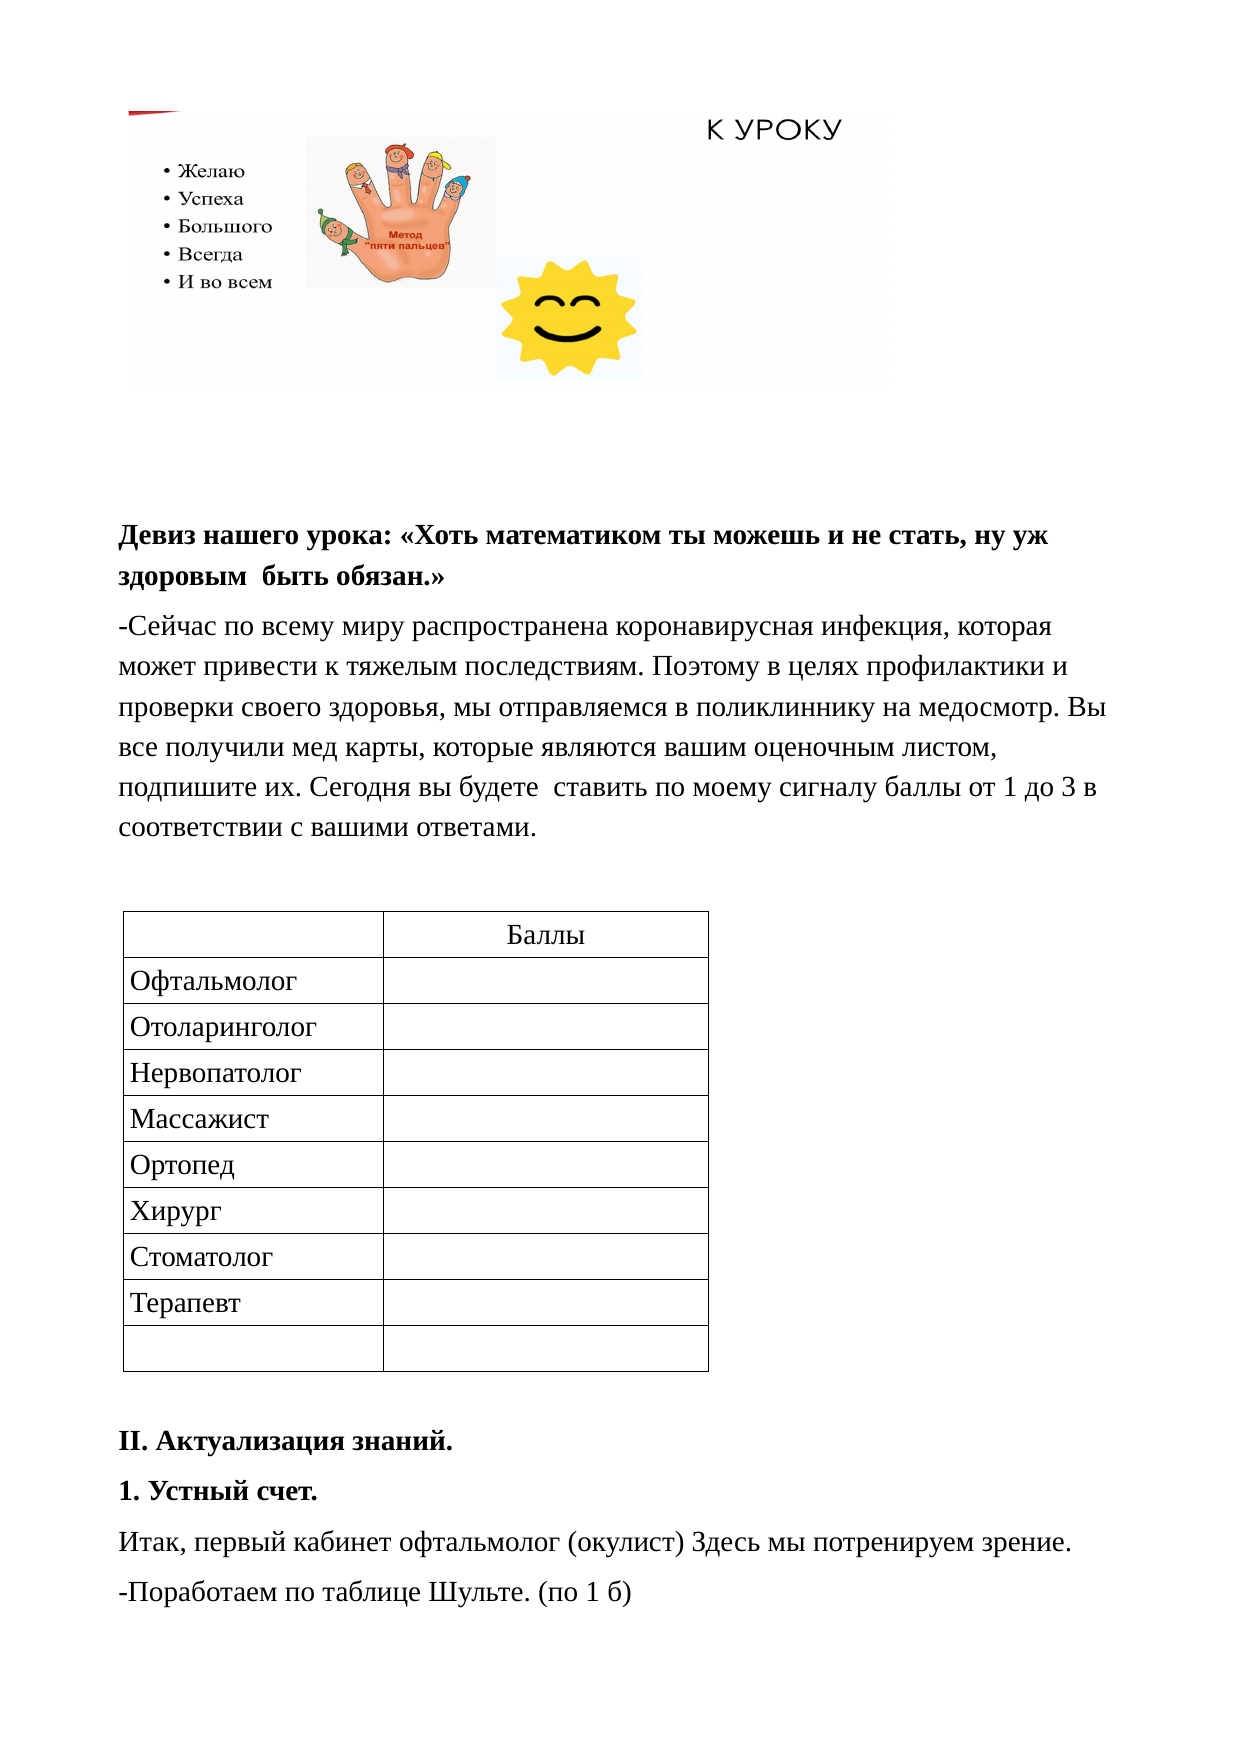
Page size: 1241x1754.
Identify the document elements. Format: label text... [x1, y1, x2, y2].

table_cell [384, 1234, 708, 1279]
table_cell [384, 1004, 708, 1049]
text -Поработаем по таблице Шульте. (по 1 б) [118, 1574, 1122, 1608]
text 1. Устный счет. [118, 1473, 1122, 1507]
table_header [124, 912, 383, 957]
table_cell Стоматолог [124, 1234, 383, 1279]
table_header Баллы [384, 912, 708, 957]
table_cell [384, 1096, 708, 1141]
table_cell Нервопатолог [124, 1050, 383, 1095]
text II. Актуализация знаний. [118, 1423, 1122, 1456]
table_cell Хирург [124, 1188, 383, 1233]
text Итак, первый кабинет офтальмолог (окулист) Здесь мы потренируем зрение. [118, 1524, 1122, 1557]
table_cell [384, 1050, 708, 1095]
table_cell [124, 1326, 383, 1371]
table_cell Офтальмолог [124, 958, 383, 1003]
table_cell Терапевт [124, 1280, 383, 1325]
table_cell Отоларинголог [124, 1004, 383, 1049]
text Девиз нашего урока: «Хоть математиком ты можешь и не стать, ну уж здоровым быть обязан.» [118, 517, 1122, 591]
text -Сейчас по всему миру распространена коронавирусная инфекция, которая может привести к тяжелым последствиям. Поэтому в целях профилактики и проверки своего здоровья, мы отправляемся в поликлиннику на медосмотр. Вы все получили мед карты, которые являются вашим оценочным листом, подпишите их. Сегодня вы будете ставить по моему сигналу баллы от 1 до 3 в соответствии с вашими ответами. [118, 608, 1122, 843]
table_cell Ортопед [124, 1142, 383, 1187]
table_cell Массажист [124, 1096, 383, 1141]
table_cell [384, 1188, 708, 1233]
table_cell [384, 1142, 708, 1187]
table_cell [384, 1326, 708, 1371]
table_cell [384, 1280, 708, 1325]
table_cell [384, 958, 708, 1003]
